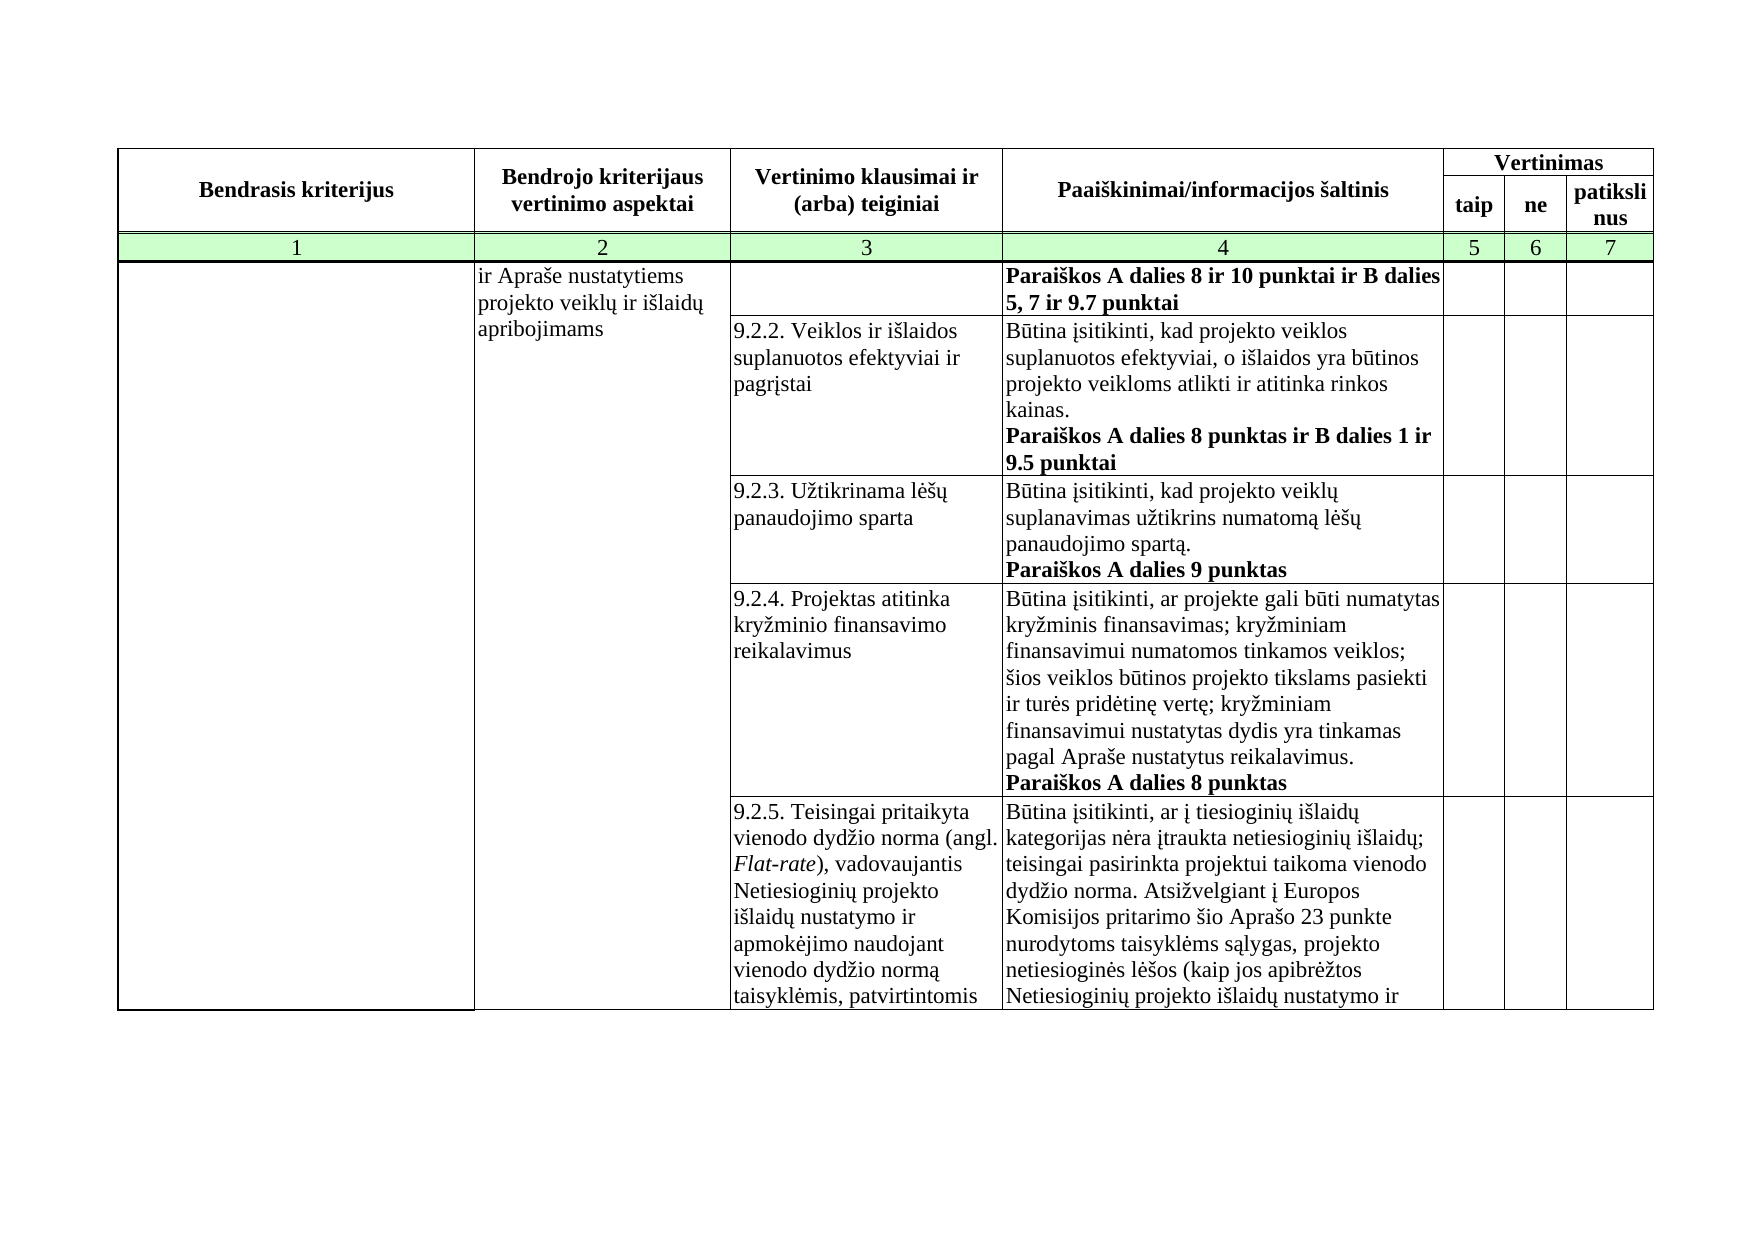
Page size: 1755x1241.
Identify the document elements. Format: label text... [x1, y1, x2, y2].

table_header Vertinimo klausimai ir (arba) teiginiai [731, 149, 1002, 231]
table_cell 9.2.2. Veiklos ir išlaidos suplanuotos efektyviai ir pagrįstai [731, 316, 1002, 475]
table_cell 1 [119, 234, 474, 260]
table_header Bendrojo kriterijaus vertinimo aspektai [475, 149, 730, 231]
table_cell [1444, 476, 1504, 583]
table_cell Paraiškos A dalies 8 ir 10 punktai ir B dalies 5, 7 ir 9.7 punktai [1003, 263, 1443, 315]
table_cell Būtina įsitikinti, kad projekto veiklos suplanuotos efektyviai, o išlaidos yra būtinos projekto veikloms atlikti ir atitinka rinkos kainas. Paraiškos A dalies 8 punktas ir B dalies 1 ir 9.5 punktai [1003, 316, 1443, 475]
table_cell [1505, 316, 1566, 475]
table_header Bendrasis kriterijus [119, 149, 474, 231]
table_cell ir Apraše nustatytiems projekto veiklų ir išlaidų apribojimams [475, 263, 730, 1009]
table_cell 6 [1505, 234, 1566, 260]
table_cell [1444, 797, 1504, 1009]
table_cell 7 [1567, 234, 1653, 260]
table_header Vertinimas [1444, 149, 1653, 175]
table_cell 4 [1003, 234, 1443, 260]
table_cell 9.2.5. Teisingai pritaikyta vienodo dydžio norma (angl. Flat-rate), vadovaujantis Netiesioginių projekto išlaidų nustatymo ir apmokėjimo naudojant vienodo dydžio normą taisyklėmis, patvirtintomis [731, 797, 1002, 1009]
table_cell [731, 263, 1002, 315]
table_cell 9.2.3. Užtikrinama lėšų panaudojimo sparta [731, 476, 1002, 583]
table_cell [1505, 263, 1566, 315]
table_cell [119, 263, 474, 1009]
table_cell ne [1505, 176, 1566, 231]
table_cell [1567, 584, 1653, 796]
table_cell taip [1444, 176, 1504, 231]
table_cell [1444, 263, 1504, 315]
table_cell [1444, 584, 1504, 796]
table_cell patikslinus [1567, 176, 1653, 231]
table_cell 3 [731, 234, 1002, 260]
table_cell Būtina įsitikinti, kad projekto veiklų suplanavimas užtikrins numatomą lėšų panaudojimo spartą. Paraiškos A dalies 9 punktas [1003, 476, 1443, 583]
table_header Paaiškinimai/informacijos šaltinis [1003, 149, 1443, 231]
table_cell [1567, 316, 1653, 475]
table_cell [1567, 797, 1653, 1009]
table_cell [1444, 316, 1504, 475]
table_cell [1505, 797, 1566, 1009]
table_cell [1567, 263, 1653, 315]
table_cell 9.2.4. Projektas atitinka kryžminio finansavimo reikalavimus [731, 584, 1002, 796]
table_cell [1505, 584, 1566, 796]
table_cell [1567, 476, 1653, 583]
table_cell 5 [1444, 234, 1504, 260]
table_cell [1505, 476, 1566, 583]
table_cell Būtina įsitikinti, ar į tiesioginių išlaidų kategorijas nėra įtraukta netiesioginių išlaidų; teisingai pasirinkta projektui taikoma vienodo dydžio norma. Atsižvelgiant į Europos Komisijos pritarimo šio Aprašo 23 punkte nurodytoms taisyklėms sąlygas, projekto netiesioginės lėšos (kaip jos apibrėžtos Netiesioginių projekto išlaidų nustatymo ir [1003, 797, 1443, 1009]
table_cell Būtina įsitikinti, ar projekte gali būti numatytas kryžminis finansavimas; kryžminiam finansavimui numatomos tinkamos veiklos; šios veiklos būtinos projekto tikslams pasiekti ir turės pridėtinę vertę; kryžminiam finansavimui nustatytas dydis yra tinkamas pagal Apraše nustatytus reikalavimus. Paraiškos A dalies 8 punktas [1003, 584, 1443, 796]
table_cell 2 [475, 234, 730, 260]
